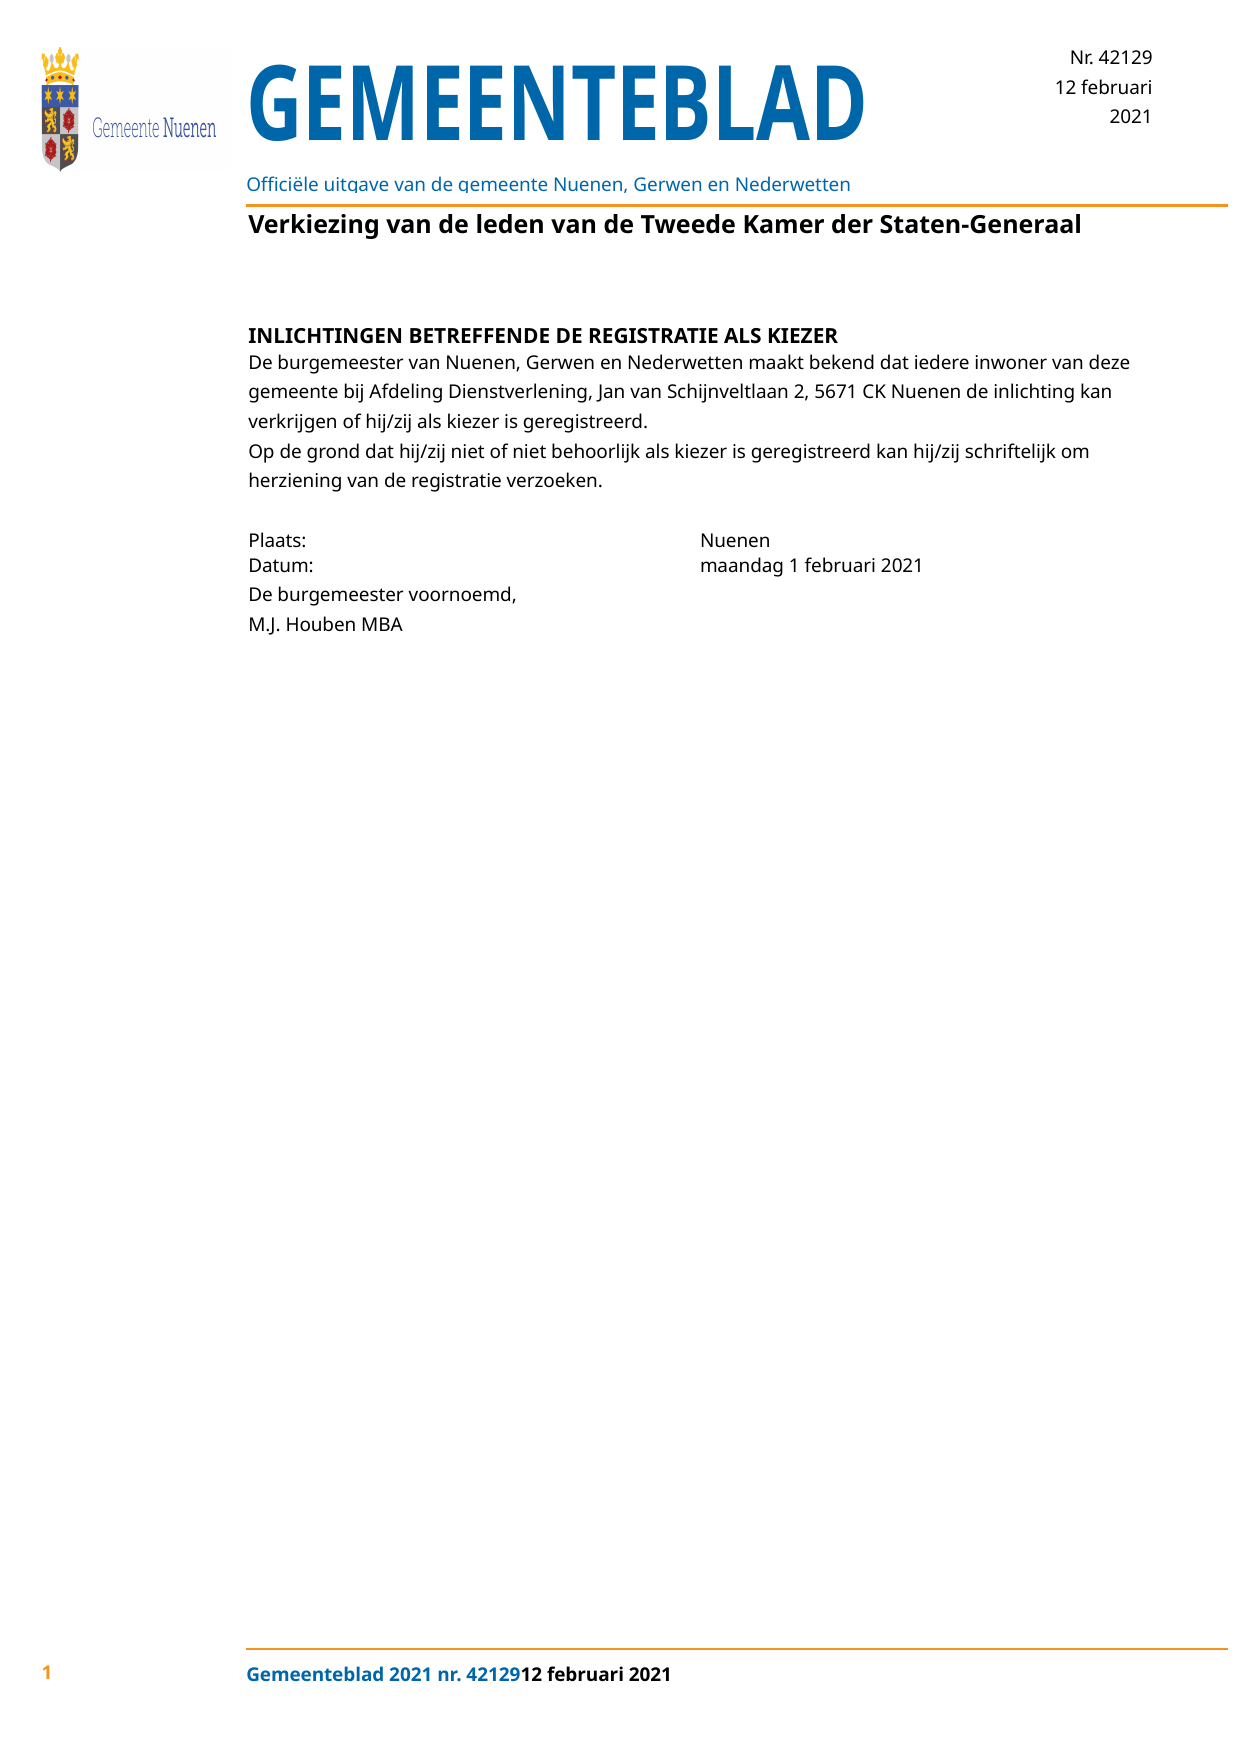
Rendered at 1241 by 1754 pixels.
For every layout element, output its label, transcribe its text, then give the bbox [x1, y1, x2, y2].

picture [41, 47, 231, 172]
text M.J. Houben MBA [248, 611, 1152, 637]
text De burgemeester voornoemd, [248, 581, 1152, 607]
table_cell Datum: [248, 553, 700, 578]
table_header Plaats: [248, 527, 700, 552]
text Verkiezing van de leden van de Tweede Kamer der Staten-Generaal [248, 207, 1152, 241]
text INLICHTINGEN BETREFFENDE DE REGISTRATIE ALS KIEZER [248, 321, 1152, 349]
table_header Nuenen [700, 527, 1152, 552]
text Op de grond dat hij/zij niet of niet behoorlijk als kiezer is geregistreerd kan hij/zij schriftelijk om herziening van de registratie verzoeken. [248, 438, 1152, 493]
text De burgemeester van Nuenen, Gerwen en Nederwetten maakt bekend dat iedere inwoner van deze gemeente bij Afdeling Dienstverlening, Jan van Schijnveltlaan 2, 5671 CK Nuenen de inlichting kan verkrijgen of hij/zij als kiezer is geregistreerd. [248, 349, 1152, 434]
table_cell maandag 1 februari 2021 [700, 553, 1152, 578]
